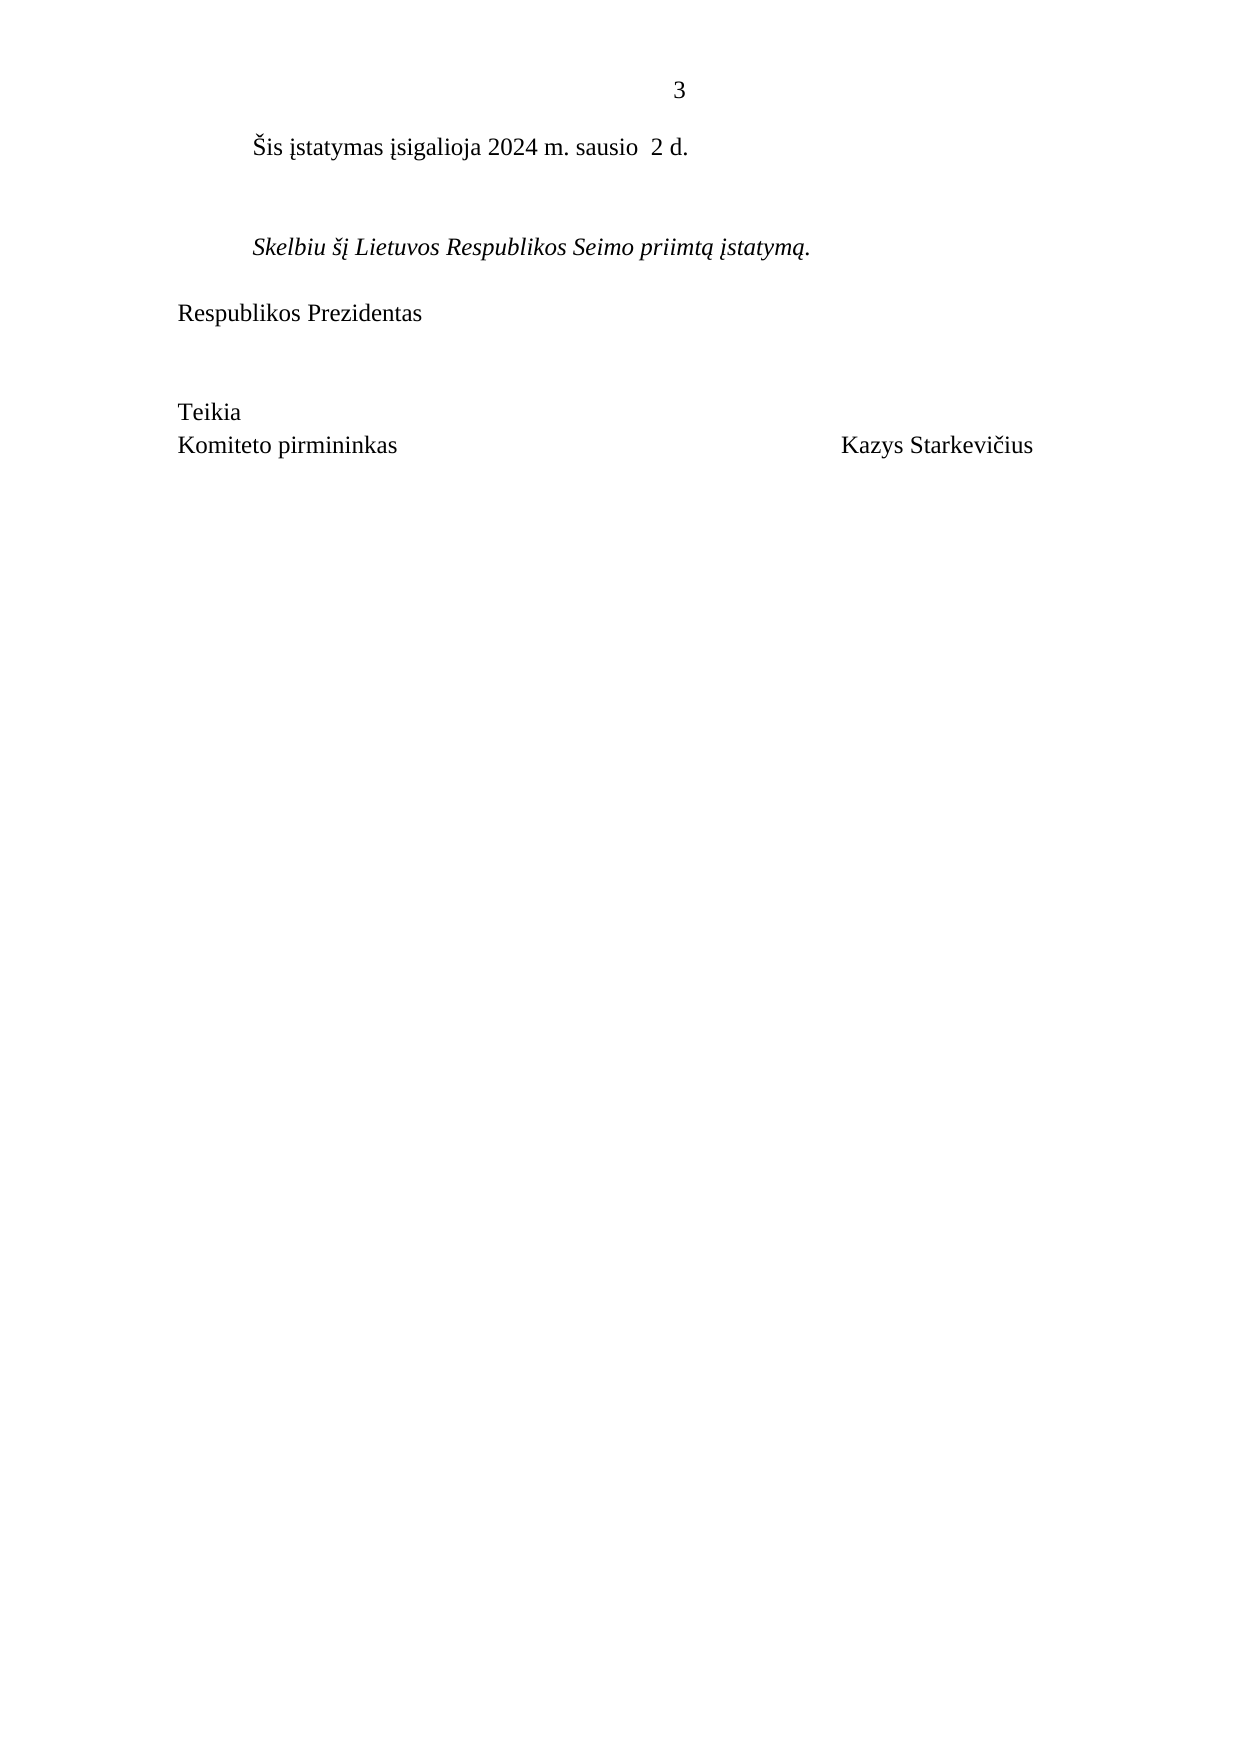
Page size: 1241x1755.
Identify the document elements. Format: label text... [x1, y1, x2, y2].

text Skelbiu šį Lietuvos Respublikos Seimo priimtą įstatymą. [177, 232, 1181, 260]
text Teikia [177, 397, 1181, 425]
text Respublikos Prezidentas [177, 298, 1181, 326]
text Šis įstatymas įsigalioja 2024 m. sausio 2 d. [177, 132, 1181, 161]
text Komiteto pirmininkas Kazys Starkevičius [177, 430, 1181, 458]
